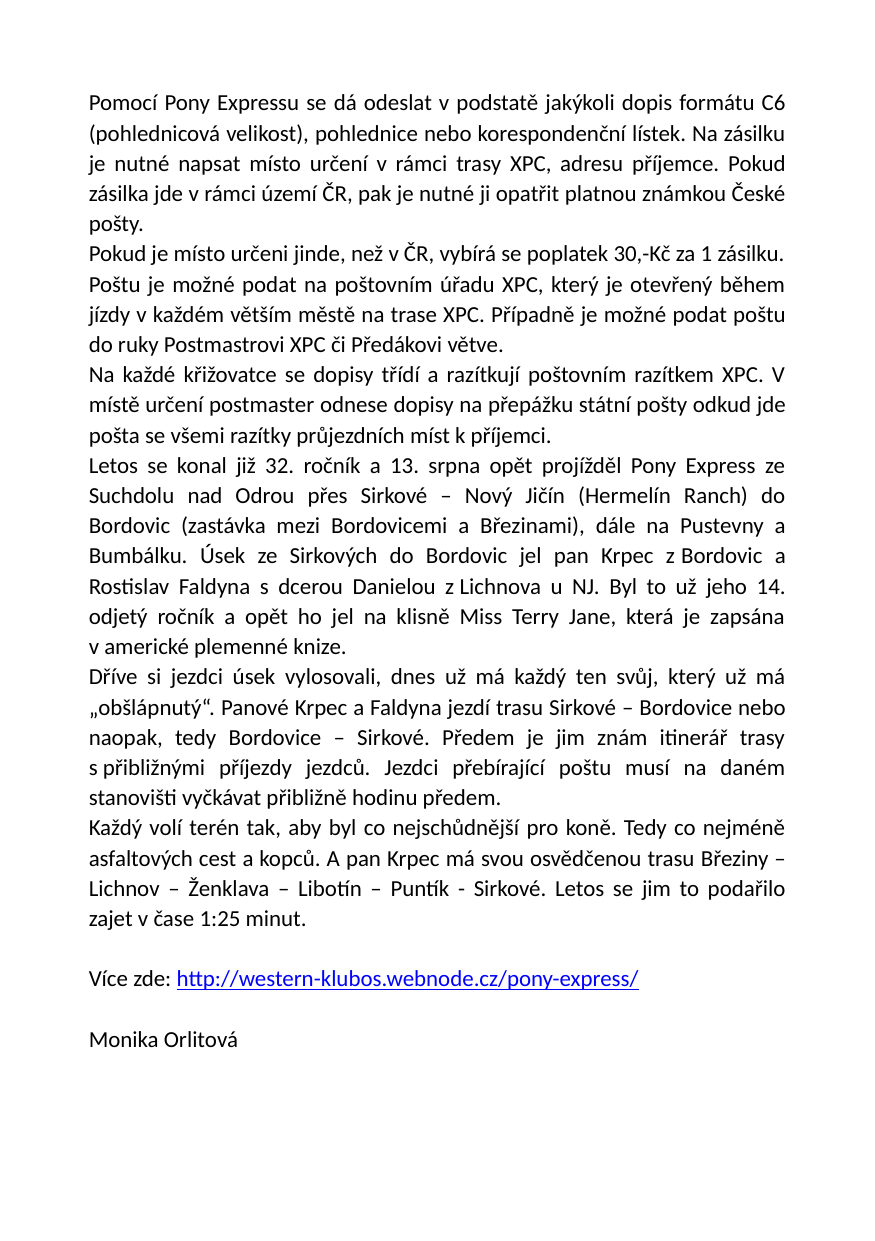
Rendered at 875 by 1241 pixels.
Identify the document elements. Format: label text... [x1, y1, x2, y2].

text Monika Orlitová [88, 1025, 786, 1053]
text Na každé křižovatce se dopisy třídí a razítkují poštovním razítkem XPC. V místě určení postmaster odnese dopisy na přepážku státní pošty odkud jde pošta se všemi razítky průjezdních míst k příjemci. [88, 360, 786, 449]
text Pokud je místo určeni jinde, než v ČR, vybírá se poplatek 30,-Kč za 1 zásilku. [88, 239, 786, 268]
text Dříve si jezdci úsek vylosovali, dnes už má každý ten svůj, který už má „obšlápnutý“. Panové Krpec a Faldyna jezdí trasu Sirkové – Bordovice nebo naopak, tedy Bordovice – Sirkové. Předem je jim znám itinerář trasy s přibližnými příjezdy jezdců. Jezdci přebírající poštu musí na daném stanovišti vyčkávat přibližně hodinu předem. [88, 662, 786, 811]
text Každý volí terén tak, aby byl co nejschůdnější pro koně. Tedy co nejméně asfaltových cest a kopců. A pan Krpec má svou osvědčenou trasu Březiny – Lichnov – Ženklava – Libotín – Puntík - Sirkové. Letos se jim to podařilo zajet v čase 1:25 minut. [88, 813, 786, 932]
text Více zde: http://western-klubos.webnode.cz/pony-express/ [88, 964, 786, 993]
text Pomocí Pony Expressu se dá odeslat v podstatě jakýkoli dopis formátu C6 (pohlednicová velikost), pohlednice nebo korespondenční lístek. Na zásilku je nutné napsat místo určení v rámci trasy XPC, adresu příjemce. Pokud zásilka jde v rámci území ČR, pak je nutné ji opatřit platnou známkou České pošty. [88, 88, 786, 237]
text Poštu je možné podat na poštovním úřadu XPC, který je otevřený během jízdy v každém větším městě na trase XPC. Případně je možné podat poštu do ruky Postmastrovi XPC či Předákovi větve. [88, 270, 786, 358]
text Letos se konal již 32. ročník a 13. srpna opět projížděl Pony Express ze Suchdolu nad Odrou přes Sirkové – Nový Jičín (Hermelín Ranch) do Bordovic (zastávka mezi Bordovicemi a Březinami), dále na Pustevny a Bumbálku. Úsek ze Sirkových do Bordovic jel pan Krpec z Bordovic a Rostislav Faldyna s dcerou Danielou z Lichnova u NJ. Byl to už jeho 14. odjetý ročník a opět ho jel na klisně Miss Terry Jane, která je zapsána v americké plemenné knize. [88, 451, 786, 660]
